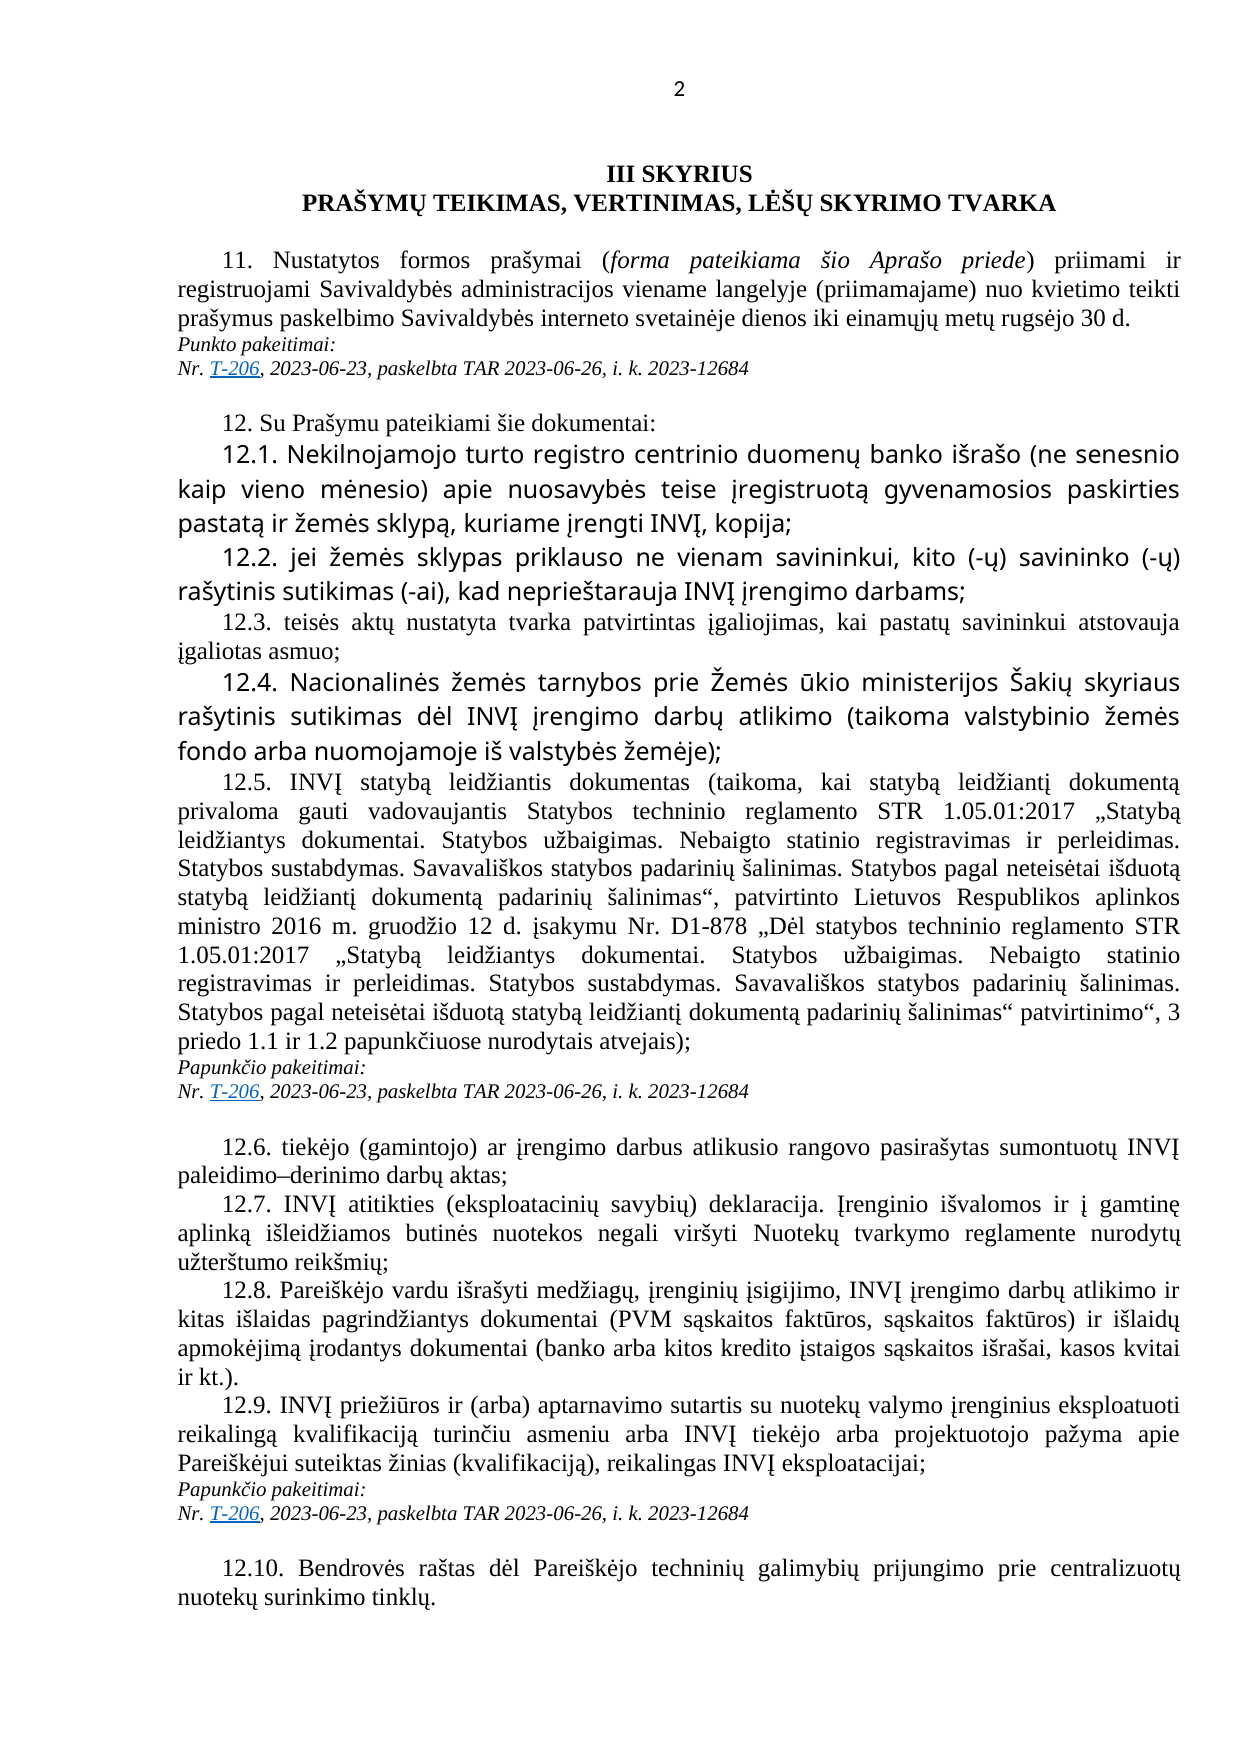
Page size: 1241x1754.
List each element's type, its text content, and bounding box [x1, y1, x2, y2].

text Papunkčio pakeitimai: [177, 1055, 1181, 1079]
text 12. Su Prašymu pateikiami šie dokumentai: [222, 408, 1181, 437]
text 12.4. Nacionalinės žemės tarnybos prie Žemės ūkio ministerijos Šakių skyriaus rašytinis sutikimas dėl INVĮ įrengimo darbų atlikimo (taikoma valstybinio žemės fondo arba nuomojamoje iš valstybės žemėje); [177, 665, 1181, 767]
text 11. Nustatytos formos prašymai (forma pateikiama šio Aprašo priede) priimami ir registruojami Savivaldybės administracijos viename langelyje (priimamajame) nuo kvietimo teikti prašymus paskelbimo Savivaldybės interneto svetainėje dienos iki einamųjų metų rugsėjo 30 d. [177, 245, 1181, 332]
text Nr. T-206, 2023-06-23, paskelbta TAR 2023-06-26, i. k. 2023-12684 [177, 356, 1181, 380]
text 12.9. INVĮ priežiūros ir (arba) aptarnavimo sutartis su nuotekų valymo įrenginius eksploatuoti reikalingą kvalifikaciją turinčiu asmeniu arba INVĮ tiekėjo arba projektuotojo pažyma apie Pareiškėjui suteiktas žinias (kvalifikaciją), reikalingas INVĮ eksploatacijai; [177, 1390, 1181, 1477]
text Nr. T-206, 2023-06-23, paskelbta TAR 2023-06-26, i. k. 2023-12684 [177, 1501, 1181, 1525]
text 12.5. INVĮ statybą leidžiantis dokumentas (taikoma, kai statybą leidžiantį dokumentą privaloma gauti vadovaujantis Statybos techninio reglamento STR 1.05.01:2017 „Statybą leidžiantys dokumentai. Statybos užbaigimas. Nebaigto statinio registravimas ir perleidimas. Statybos sustabdymas. Savavališkos statybos padarinių šalinimas. Statybos pagal neteisėtai išduotą statybą leidžiantį dokumentą padarinių šalinimas“, patvirtinto Lietuvos Respublikos aplinkos ministro 2016 m. gruodžio 12 d. įsakymu Nr. D1-878 „Dėl statybos techninio reglamento STR 1.05.01:2017 „Statybą leidžiantys dokumentai. Statybos užbaigimas. Nebaigto statinio registravimas ir perleidimas. Statybos sustabdymas. Savavališkos statybos padarinių šalinimas. Statybos pagal neteisėtai išduotą statybą leidžiantį dokumentą padarinių šalinimas“ patvirtinimo“, 3 priedo 1.1 ir 1.2 papunkčiuose nurodytais atvejais); [177, 767, 1181, 1055]
text 12.7. INVĮ atitikties (eksploatacinių savybių) deklaracija. Įrenginio išvalomos ir į gamtinę aplinką išleidžiamos butinės nuotekos negali viršyti Nuotekų tvarkymo reglamente nurodytų užterštumo reikšmių; [177, 1189, 1181, 1275]
text Papunkčio pakeitimai: [177, 1477, 1181, 1501]
text Punkto pakeitimai: [177, 332, 1181, 356]
text 12.3. teisės aktų nustatyta tvarka patvirtintas įgaliojimas, kai pastatų savininkui atstovauja įgaliotas asmuo; [177, 607, 1181, 665]
text 12.8. Pareiškėjo vardu išrašyti medžiagų, įrenginių įsigijimo, INVĮ įrengimo darbų atlikimo ir kitas išlaidas pagrindžiantys dokumentai (PVM sąskaitos faktūros, sąskaitos faktūros) ir išlaidų apmokėjimą įrodantys dokumentai (banko arba kitos kredito įstaigos sąskaitos išrašai, kasos kvitai ir kt.). [177, 1275, 1181, 1390]
text Nr. T-206, 2023-06-23, paskelbta TAR 2023-06-26, i. k. 2023-12684 [177, 1079, 1181, 1103]
text III SKYRIUS [177, 159, 1181, 188]
text 12.10. Bendrovės raštas dėl Pareiškėjo techninių galimybių prijungimo prie centralizuotų nuotekų surinkimo tinklų. [177, 1553, 1181, 1611]
text 12.6. tiekėjo (gamintojo) ar įrengimo darbus atlikusio rangovo pasirašytas sumontuotų INVĮ paleidimo–derinimo darbų aktas; [177, 1132, 1181, 1189]
text 12.1. Nekilnojamojo turto registro centrinio duomenų banko išrašo (ne senesnio kaip vieno mėnesio) apie nuosavybės teise įregistruotą gyvenamosios paskirties pastatą ir žemės sklypą, kuriame įrengti INVĮ, kopija; [177, 437, 1181, 539]
text PRAŠYMŲ TEIKIMAS, VERTINIMAS, LĖŠŲ SKYRIMO TVARKA [177, 188, 1181, 217]
text 12.2. jei žemės sklypas priklauso ne vienam savininkui, kito (-ų) savininko (-ų) rašytinis sutikimas (-ai), kad neprieštarauja INVĮ įrengimo darbams; [177, 539, 1181, 607]
